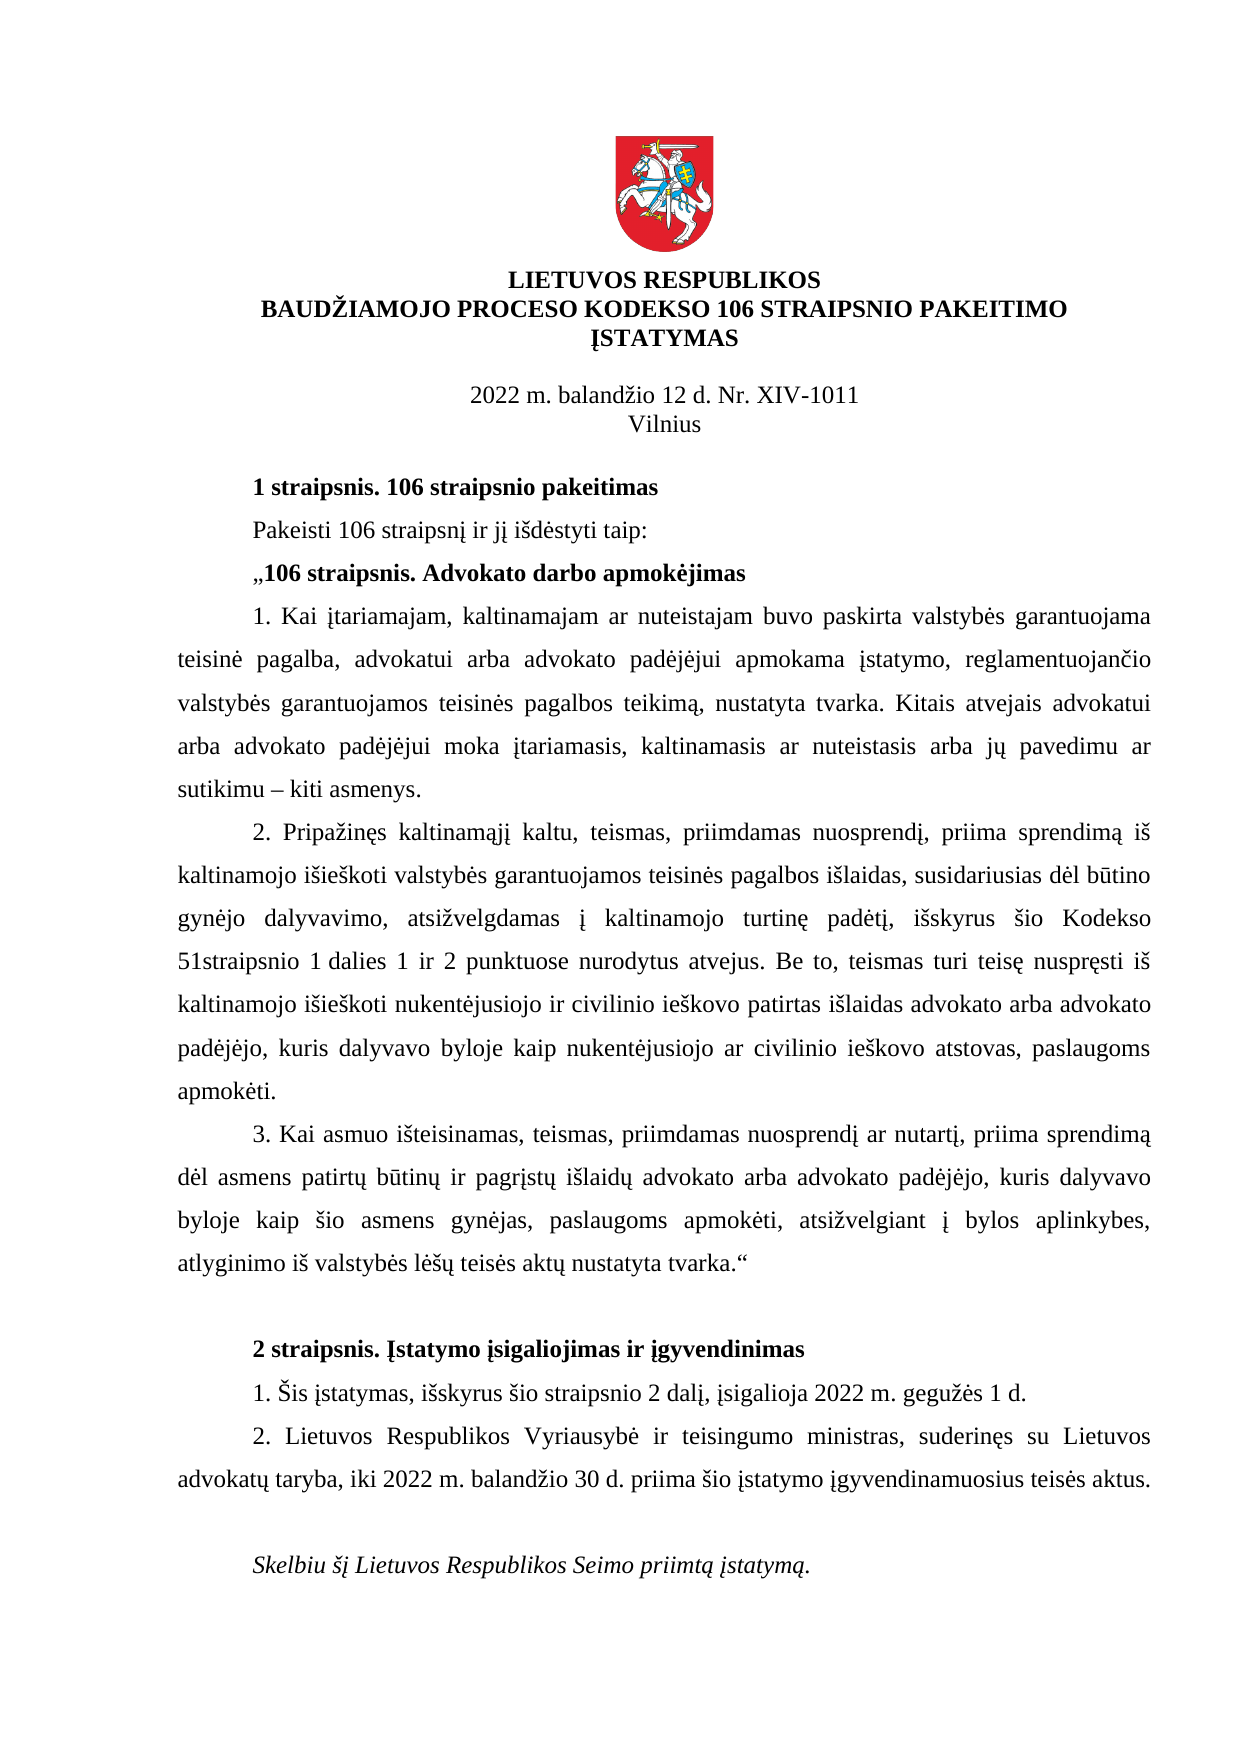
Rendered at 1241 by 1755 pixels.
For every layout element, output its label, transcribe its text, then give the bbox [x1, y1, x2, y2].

text BAUDŽIAMOJO PROCESO KODEKSO 106 STRAIPSNIO PAKEITIMO [177, 294, 1152, 323]
text 2022 m. balandžio 12 d. Nr. XIV-1011 [177, 381, 1152, 409]
text 1. Kai įtariamajam, kaltinamajam ar nuteistajam buvo paskirta valstybės garantuojama teisinė pagalba, advokatui arba advokato padėjėjui apmokama įstatymo, reglamentuojančio valstybės garantuojamos teisinės pagalbos teikimą, nustatyta tvarka. Kitais atvejais advokatui arba advokato padėjėjui moka įtariamasis, kaltinamasis ar nuteistasis arba jų pavedimu ar sutikimu – kiti asmenys. [177, 601, 1152, 803]
text 2. Lietuvos Respublikos Vyriausybė ir teisingumo ministras, suderinęs su Lietuvos advokatų taryba, iki 2022 m. balandžio 30 d. priima šio įstatymo įgyvendinamuosius teisės aktus. [177, 1421, 1152, 1493]
text 1. Šis įstatymas, išskyrus šio straipsnio 2 dalį, įsigalioja 2022 m. gegužės 1 d. [177, 1378, 1152, 1406]
text 2 straipsnis. Įstatymo įsigaliojimas ir įgyvendinimas [177, 1334, 1152, 1363]
text 1 straipsnis. 106 straipsnio pakeitimas [177, 472, 1152, 501]
text „106 straipsnis. Advokato darbo apmokėjimas [177, 558, 1152, 587]
text LIETUVOS RESPUBLIKOS [177, 266, 1152, 294]
text 2. Pripažinęs kaltinamąjį kaltu, teismas, priimdamas nuosprendį, priima sprendimą iš kaltinamojo išieškoti valstybės garantuojamos teisinės pagalbos išlaidas, susidariusias dėl būtino gynėjo dalyvavimo, atsižvelgdamas į kaltinamojo turtinę padėtį, išskyrus šio Kodekso 51straipsnio 1 dalies 1 ir 2 punktuose nurodytus atvejus. Be to, teismas turi teisę nuspręsti iš kaltinamojo išieškoti nukentėjusiojo ir civilinio ieškovo patirtas išlaidas advokato arba advokato padėjėjo, kuris dalyvavo byloje kaip nukentėjusiojo ar civilinio ieškovo atstovas, paslaugoms apmokėti. [177, 817, 1152, 1104]
text Skelbiu šį Lietuvos Respublikos Seimo priimtą įstatymą. [177, 1550, 1152, 1579]
text Pakeisti 106 straipsnį ir jį išdėstyti taip: [177, 515, 1152, 544]
text ĮSTATYMAS [177, 323, 1152, 352]
text Vilnius [177, 409, 1152, 438]
text 3. Kai asmuo išteisinamas, teismas, priimdamas nuosprendį ar nutartį, priima sprendimą dėl asmens patirtų būtinų ir pagrįstų išlaidų advokato arba advokato padėjėjo, kuris dalyvavo byloje kaip šio asmens gynėjas, paslaugoms apmokėti, atsižvelgiant į bylos aplinkybes, atlyginimo iš valstybės lėšų teisės aktų nustatyta tvarka.“ [177, 1119, 1152, 1277]
